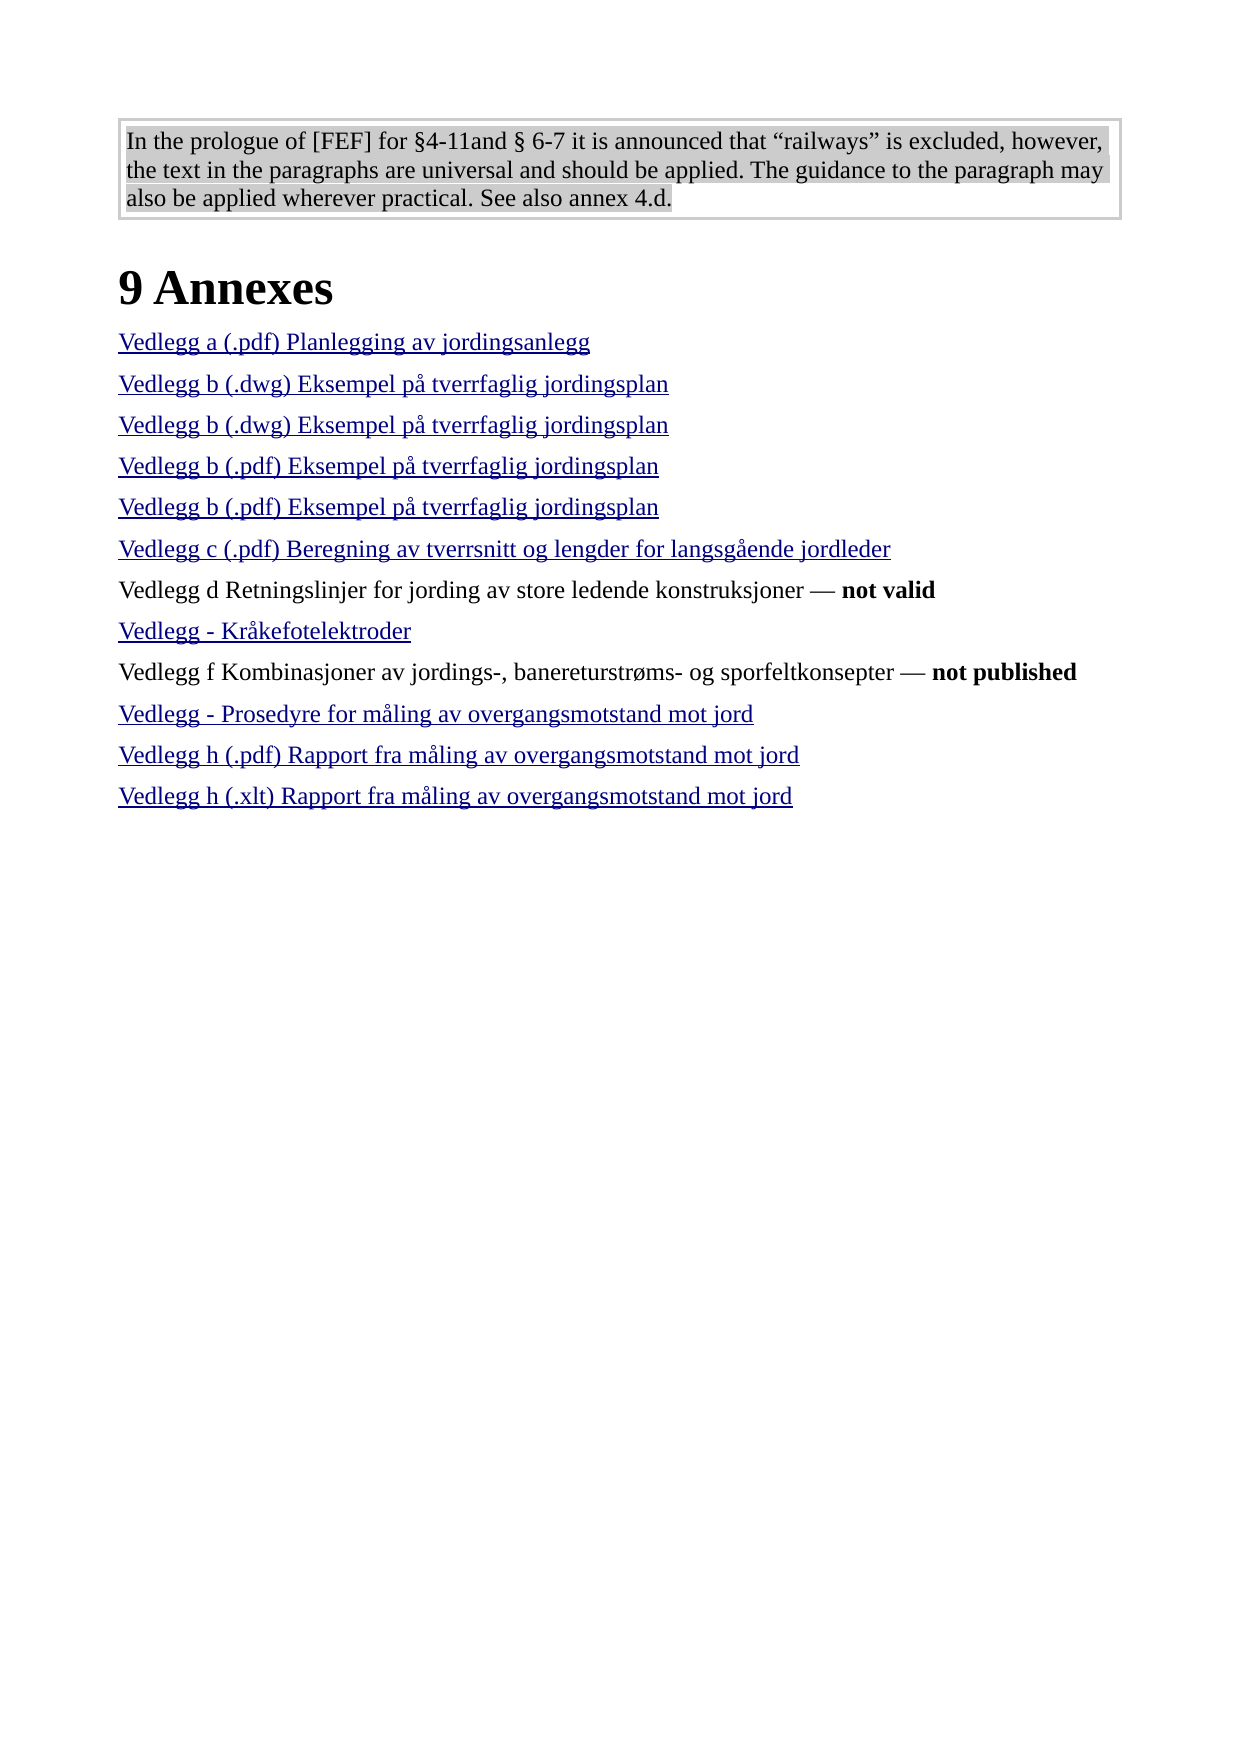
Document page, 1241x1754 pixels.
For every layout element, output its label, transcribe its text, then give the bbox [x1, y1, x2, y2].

text Vedlegg b (.dwg) Eksempel på tverrfaglig jordingsplan [118, 410, 1122, 439]
subtitle 9 Annexes [118, 257, 1122, 315]
text Vedlegg - Prosedyre for måling av overgangsmotstand mot jord [118, 699, 1122, 727]
text Vedlegg b (.dwg) Eksempel på tverrfaglig jordingsplan [118, 369, 1122, 397]
text Vedlegg b (.pdf) Eksempel på tverrfaglig jordingsplan [118, 451, 1122, 480]
text Vedlegg d Retningslinjer for jording av store ledende konstruksjoner — not valid [118, 575, 1122, 604]
text Vedlegg h (.pdf) Rapport fra måling av overgangsmotstand mot jord [118, 740, 1122, 769]
text In the prologue of [FEF] for §4-11and § 6-7 it is announced that “railways” is excluded, however, the text in the paragraphs are universal and should be applied. The guidance to the paragraph may also be applied wherever practical. See also annex 4.d. [121, 121, 1119, 217]
text Vedlegg b (.pdf) Eksempel på tverrfaglig jordingsplan [118, 492, 1122, 521]
text Vedlegg c (.pdf) Beregning av tverrsnitt og lengder for langsgående jordleder [118, 534, 1122, 562]
text Vedlegg f Kombinasjoner av jordings-, banereturstrøms- og sporfeltkonsepter — not published [118, 657, 1122, 686]
text Vedlegg h (.xlt) Rapport fra måling av overgangsmotstand mot jord [118, 781, 1122, 810]
text Vedlegg a (.pdf) Planlegging av jordingsanlegg [118, 327, 1122, 356]
text Vedlegg - Kråkefotelektroder [118, 616, 1122, 645]
